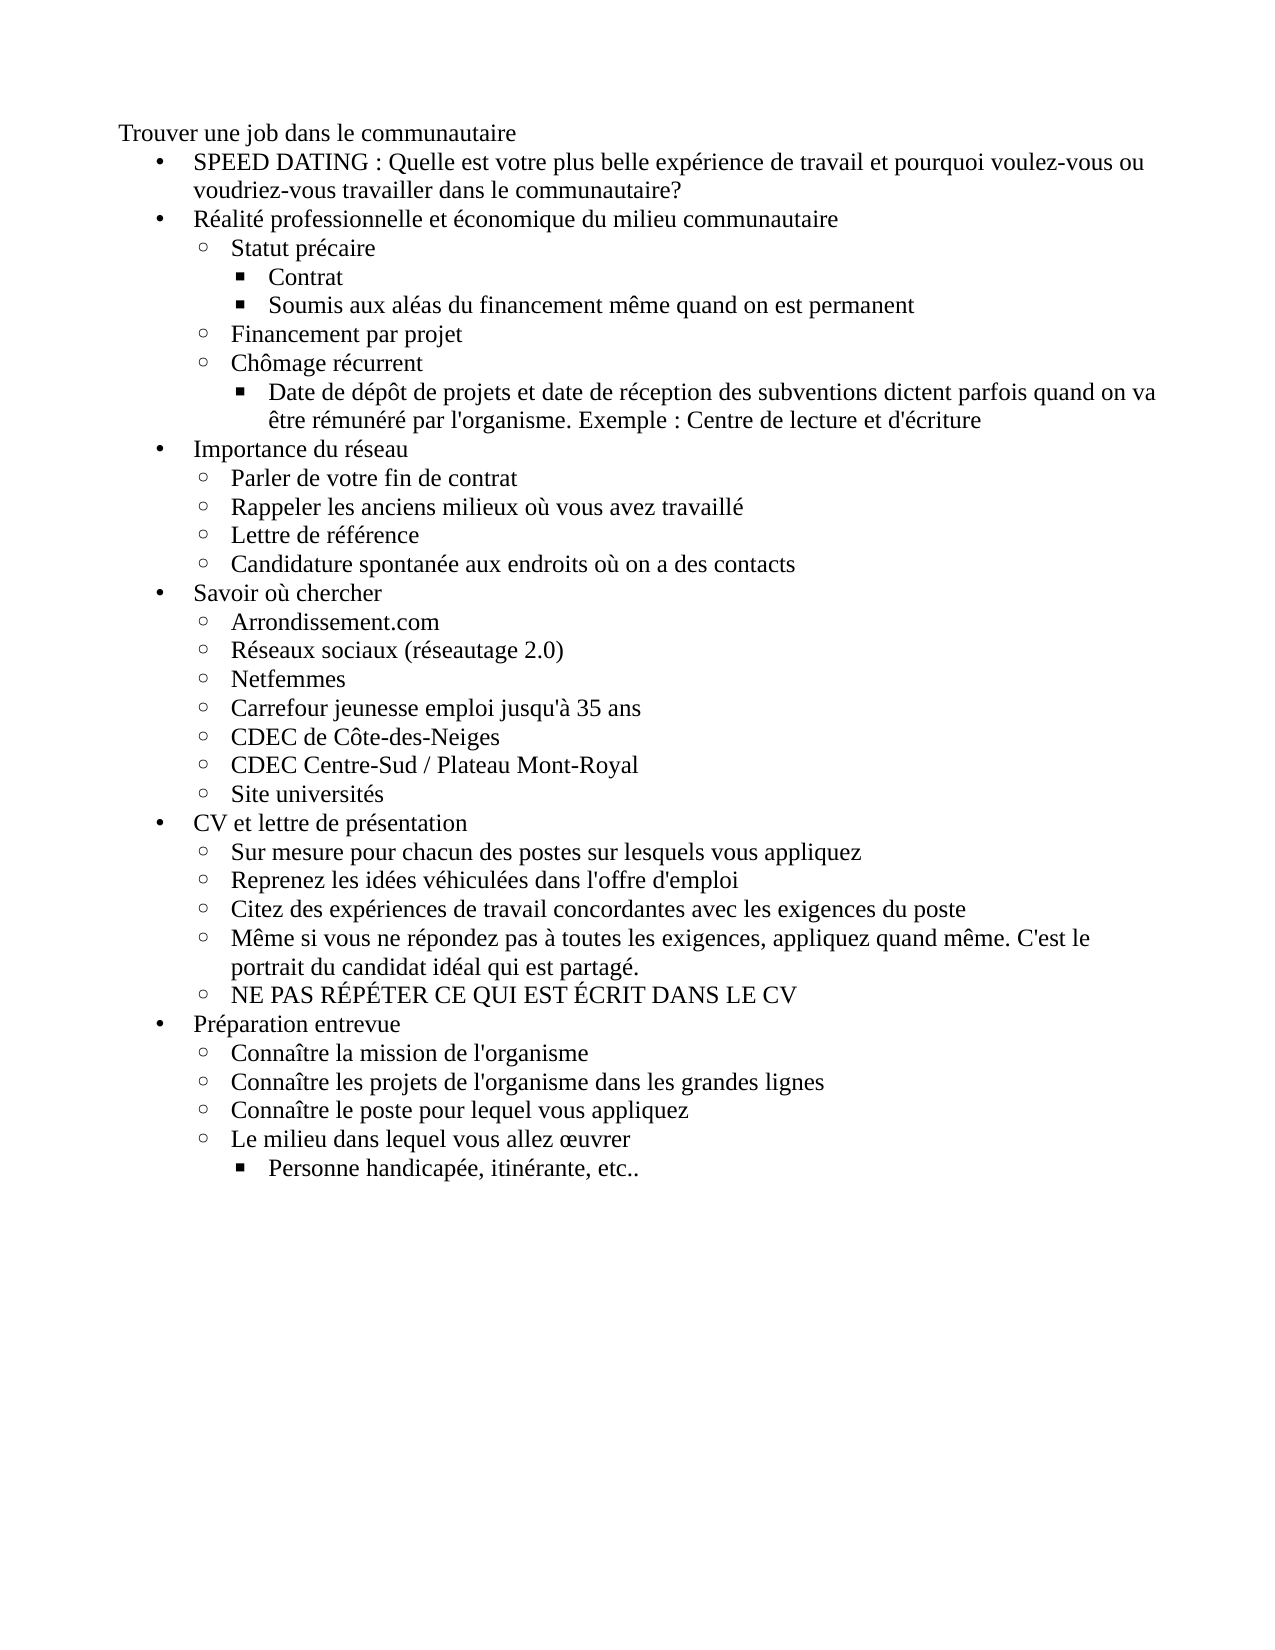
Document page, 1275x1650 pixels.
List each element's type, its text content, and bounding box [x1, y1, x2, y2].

list Soumis aux aléas du financement même quand on est permanent [231, 291, 1157, 319]
list Réseaux sociaux (réseautage 2.0) [193, 636, 1157, 664]
list NE PAS RÉPÉTER CE QUI EST ÉCRIT DANS LE CV [193, 981, 1157, 1009]
list SPEED DATING : Quelle est votre plus belle expérience de travail et pourquoi voulez-vous ou voudriez-vous travailler dans le communautaire? [156, 147, 1157, 204]
list Même si vous ne répondez pas à toutes les exigences, appliquez quand même. C'est le portrait du candidat idéal qui est partagé. [193, 923, 1157, 981]
list Sur mesure pour chacun des postes sur lesquels vous appliquez [193, 837, 1157, 866]
list Date de dépôt de projets et date de réception des subventions dictent parfois quand on va être rémunéré par l'organisme. Exemple : Centre de lecture et d'écriture [231, 377, 1157, 434]
list CDEC Centre-Sud / Plateau Mont-Royal [193, 751, 1157, 779]
list Rappeler les anciens milieux où vous avez travaillé [193, 492, 1157, 521]
list Reprenez les idées véhiculées dans l'offre d'emploi [193, 866, 1157, 894]
list Arrondissement.com [193, 607, 1157, 636]
list Carrefour jeunesse emploi jusqu'à 35 ans [193, 693, 1157, 722]
list Candidature spontanée aux endroits où on a des contacts [193, 549, 1157, 578]
list Parler de votre fin de contrat [193, 463, 1157, 492]
text Trouver une job dans le communautaire [118, 118, 1157, 147]
list Netfemmes [193, 664, 1157, 693]
list Connaître les projets de l'organisme dans les grandes lignes [193, 1067, 1157, 1096]
list Préparation entrevue [156, 1009, 1157, 1038]
list Personne handicapée, itinérante, etc.. [231, 1153, 1157, 1182]
list Lettre de référence [193, 521, 1157, 549]
list Statut précaire [193, 233, 1157, 262]
list Connaître le poste pour lequel vous appliquez [193, 1096, 1157, 1124]
list Importance du réseau [156, 434, 1157, 463]
list CV et lettre de présentation [156, 808, 1157, 837]
list Le milieu dans lequel vous allez œuvrer [193, 1124, 1157, 1153]
list Savoir où chercher [156, 578, 1157, 607]
list Site universités [193, 779, 1157, 808]
list Réalité professionnelle et économique du milieu communautaire [156, 204, 1157, 233]
list Financement par projet [193, 319, 1157, 348]
list Connaître la mission de l'organisme [193, 1038, 1157, 1067]
list Contrat [231, 262, 1157, 291]
list CDEC de Côte-des-Neiges [193, 722, 1157, 751]
list Citez des expériences de travail concordantes avec les exigences du poste [193, 894, 1157, 923]
list Chômage récurrent [193, 348, 1157, 377]
